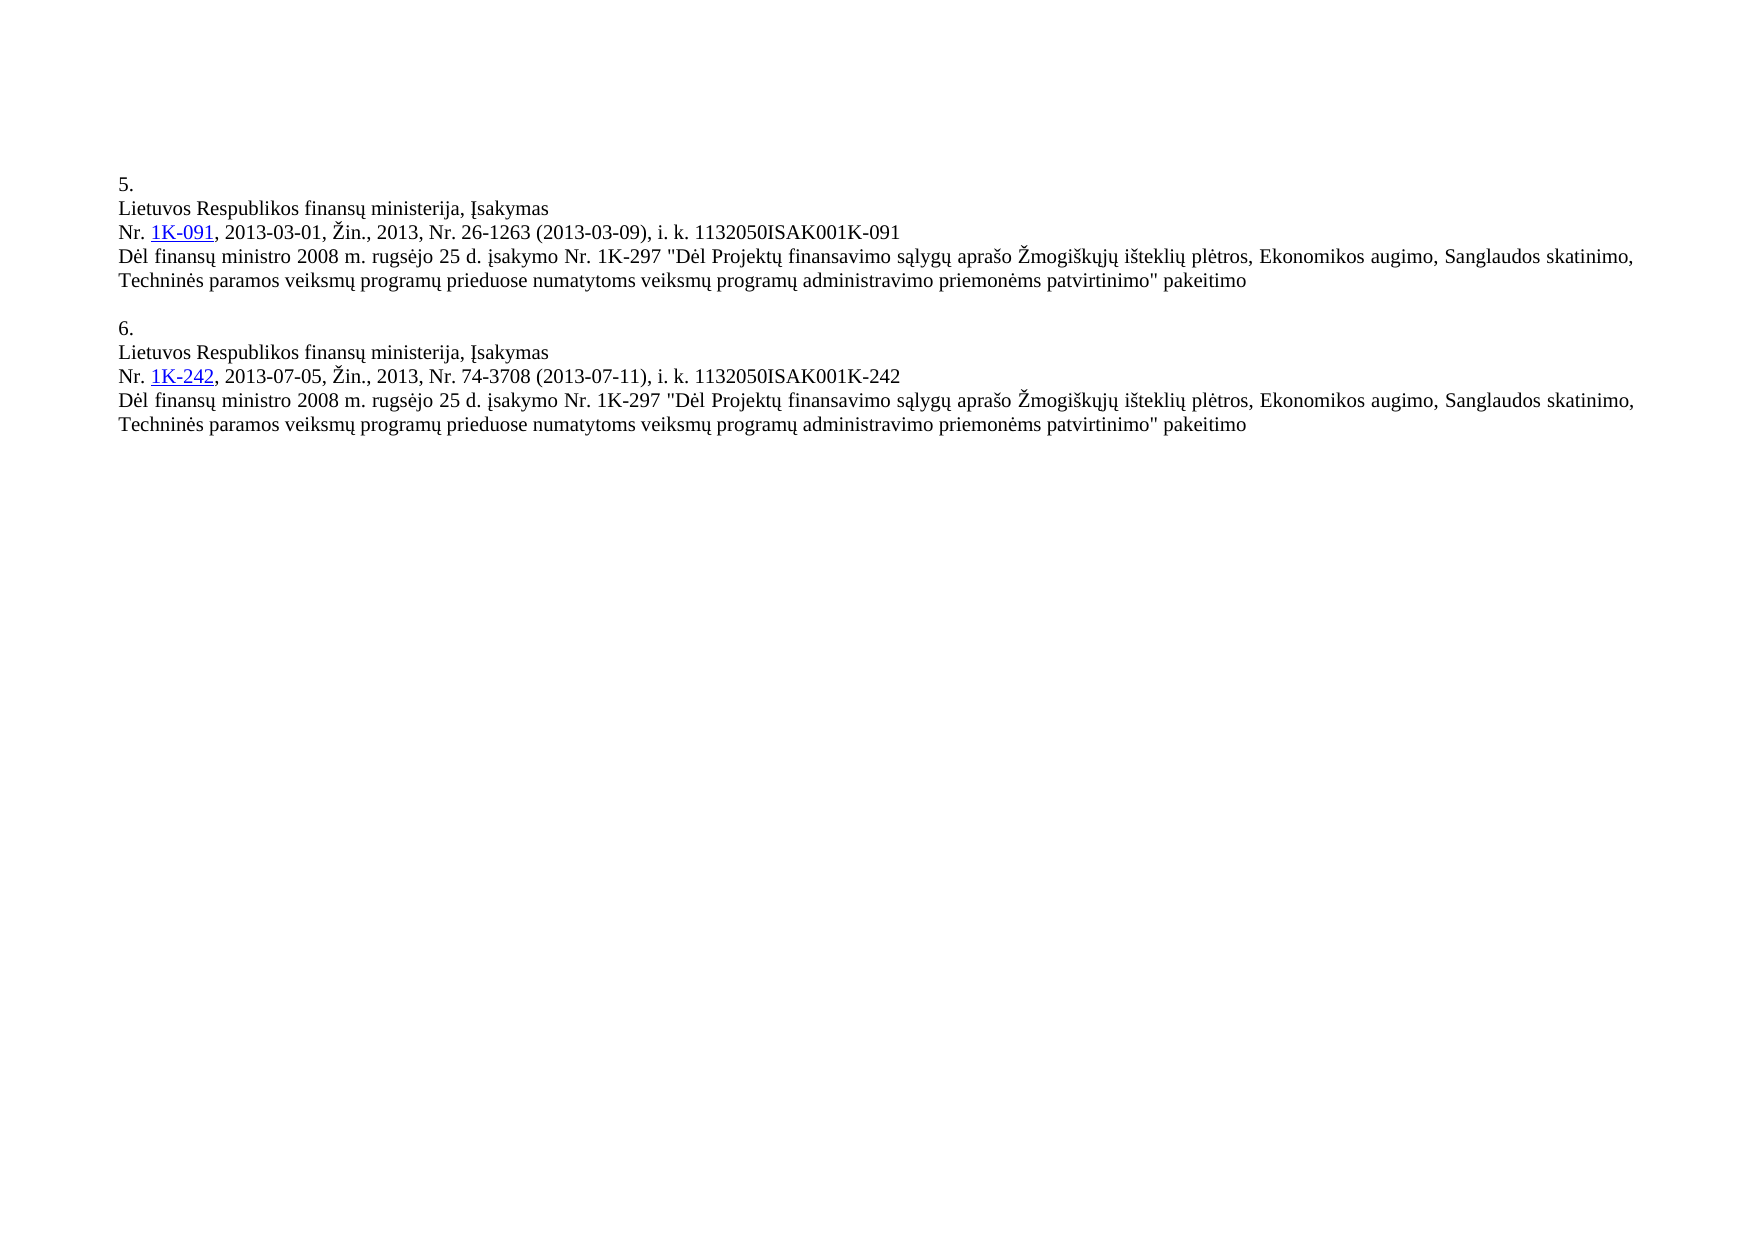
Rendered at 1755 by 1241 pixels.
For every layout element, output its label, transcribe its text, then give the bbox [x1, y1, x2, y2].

text Dėl finansų ministro 2008 m. rugsėjo 25 d. įsakymo Nr. 1K-297 "Dėl Projektų finansavimo sąlygų aprašo Žmogiškųjų išteklių plėtros, Ekonomikos augimo, Sanglaudos skatinimo, Techninės paramos veiksmų programų prieduose numatytoms veiksmų programų administravimo priemonėms patvirtinimo" pakeitimo [118, 244, 1636, 292]
text Dėl finansų ministro 2008 m. rugsėjo 25 d. įsakymo Nr. 1K-297 "Dėl Projektų finansavimo sąlygų aprašo Žmogiškųjų išteklių plėtros, Ekonomikos augimo, Sanglaudos skatinimo, Techninės paramos veiksmų programų prieduose numatytoms veiksmų programų administravimo priemonėms patvirtinimo" pakeitimo [118, 388, 1636, 436]
text Lietuvos Respublikos finansų ministerija, Įsakymas [118, 340, 1636, 364]
text 6. [118, 316, 1636, 340]
text Nr. 1K-242, 2013-07-05, Žin., 2013, Nr. 74-3708 (2013-07-11), i. k. 1132050ISAK001K-242 [118, 364, 1636, 388]
text Nr. 1K-091, 2013-03-01, Žin., 2013, Nr. 26-1263 (2013-03-09), i. k. 1132050ISAK001K-091 [118, 220, 1636, 244]
text Lietuvos Respublikos finansų ministerija, Įsakymas [118, 196, 1636, 220]
text 5. [118, 172, 1636, 196]
